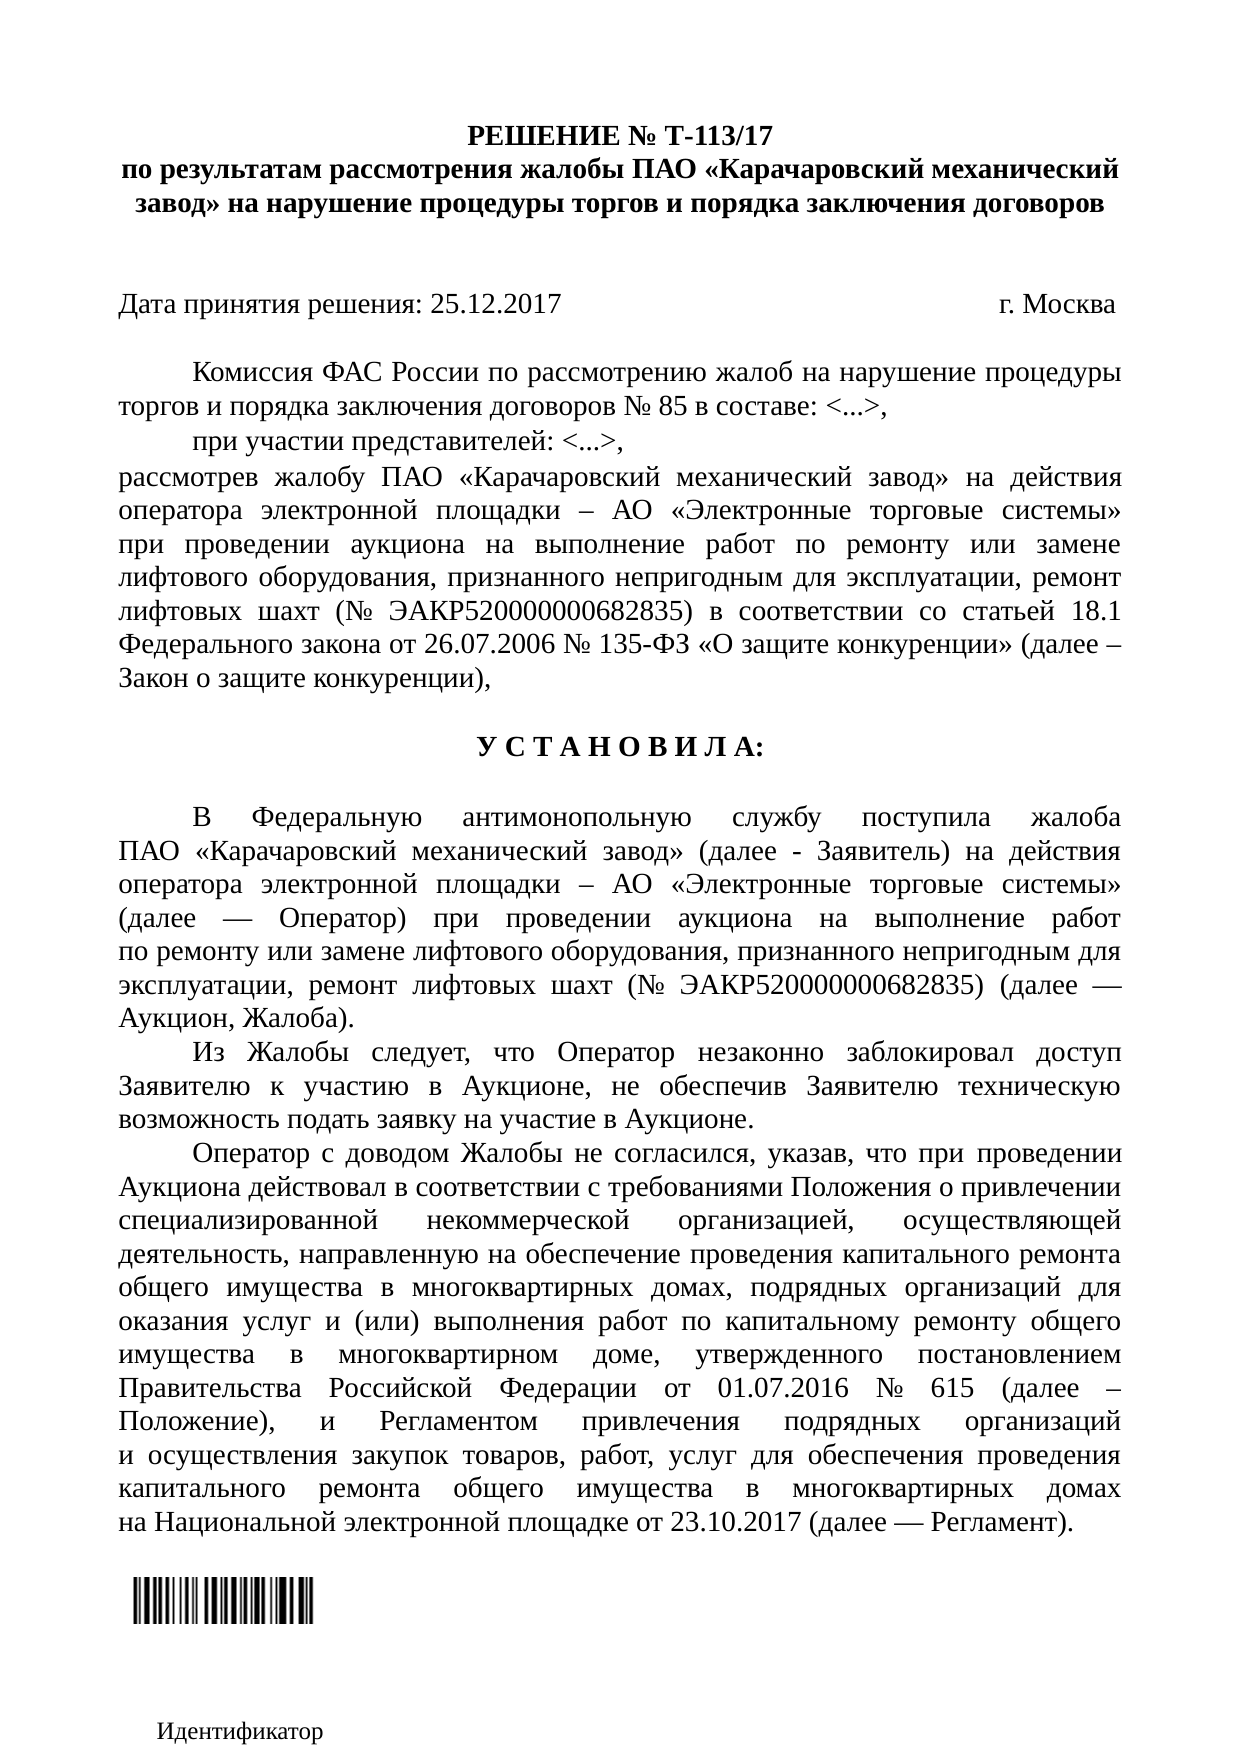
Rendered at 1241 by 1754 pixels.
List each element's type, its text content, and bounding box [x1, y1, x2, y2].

text Дата принятия решения: 25.12.2017 г. Москва [118, 286, 1122, 319]
text В Федеральную антимонопольную службу поступила жалоба ПАО «Карачаровский механический завод» (далее - Заявитель) на действия оператора электронной площадки – АО «Электронные торговые системы» (далее — Оператор) при проведении аукциона на выполнение работ по ремонту или замене лифтового оборудования, признанного непригодным для эксплуатации, ремонт лифтовых шахт (№ ЭАКР520000000682835) (далее — Аукцион, Жалоба). [118, 799, 1122, 1034]
text У С Т А Н О В И Л А: [118, 729, 1122, 763]
picture [118, 1577, 331, 1624]
text Комиссия ФАС России по рассмотрению жалоб на нарушение процедуры торгов и порядка заключения договоров № 85 в составе: <...>, [118, 354, 1122, 421]
text рассмотрев жалобу ПАО «Карачаровский механический завод» на действия оператора электронной площадки – АО «Электронные торговые системы» при проведении аукциона на выполнение работ по ремонту или замене лифтового оборудования, признанного непригодным для эксплуатации, ремонт лифтовых шахт (№ ЭАКР520000000682835) в соответствии со статьей 18.1 Федерального закона от 26.07.2006 № 135-ФЗ «О защите конкуренции» (далее – Закон о защите конкуренции), [118, 459, 1122, 693]
text при участии представителей: <...>, [118, 423, 1122, 457]
text Оператор с доводом Жалобы не согласился, указав, что при проведении Аукциона действовал в соответствии с требованиями Положения о привлечении специализированной некоммерческой организацией, осуществляющей деятельность, направленную на обеспечение проведения капитального ремонта общего имущества в многоквартирных домах, подрядных организаций для оказания услуг и (или) выполнения работ по капитальному ремонту общего имущества в многоквартирном доме, утвержденного постановлением Правительства Российской Федерации от 01.07.2016 № 615 (далее – Положение), и Регламентом привлечения подрядных организаций и осуществления закупок товаров, работ, услуг для обеспечения проведения капитального ремонта общего имущества в многоквартирных домах на Национальной электронной площадке от 23.10.2017 (далее — Регламент). [118, 1135, 1122, 1538]
text Из Жалобы следует, что Оператор незаконно заблокировал доступ Заявителю к участию в Аукционе, не обеспечив Заявителю техническую возможность подать заявку на участие в Аукционе. [118, 1034, 1122, 1135]
text по результатам рассмотрения жалобы ПАО «Карачаровский механический завод» на нарушение процедуры торгов и порядка заключения договоров [118, 152, 1122, 219]
text РЕШЕНИЕ № Т-113/17 [118, 118, 1122, 152]
